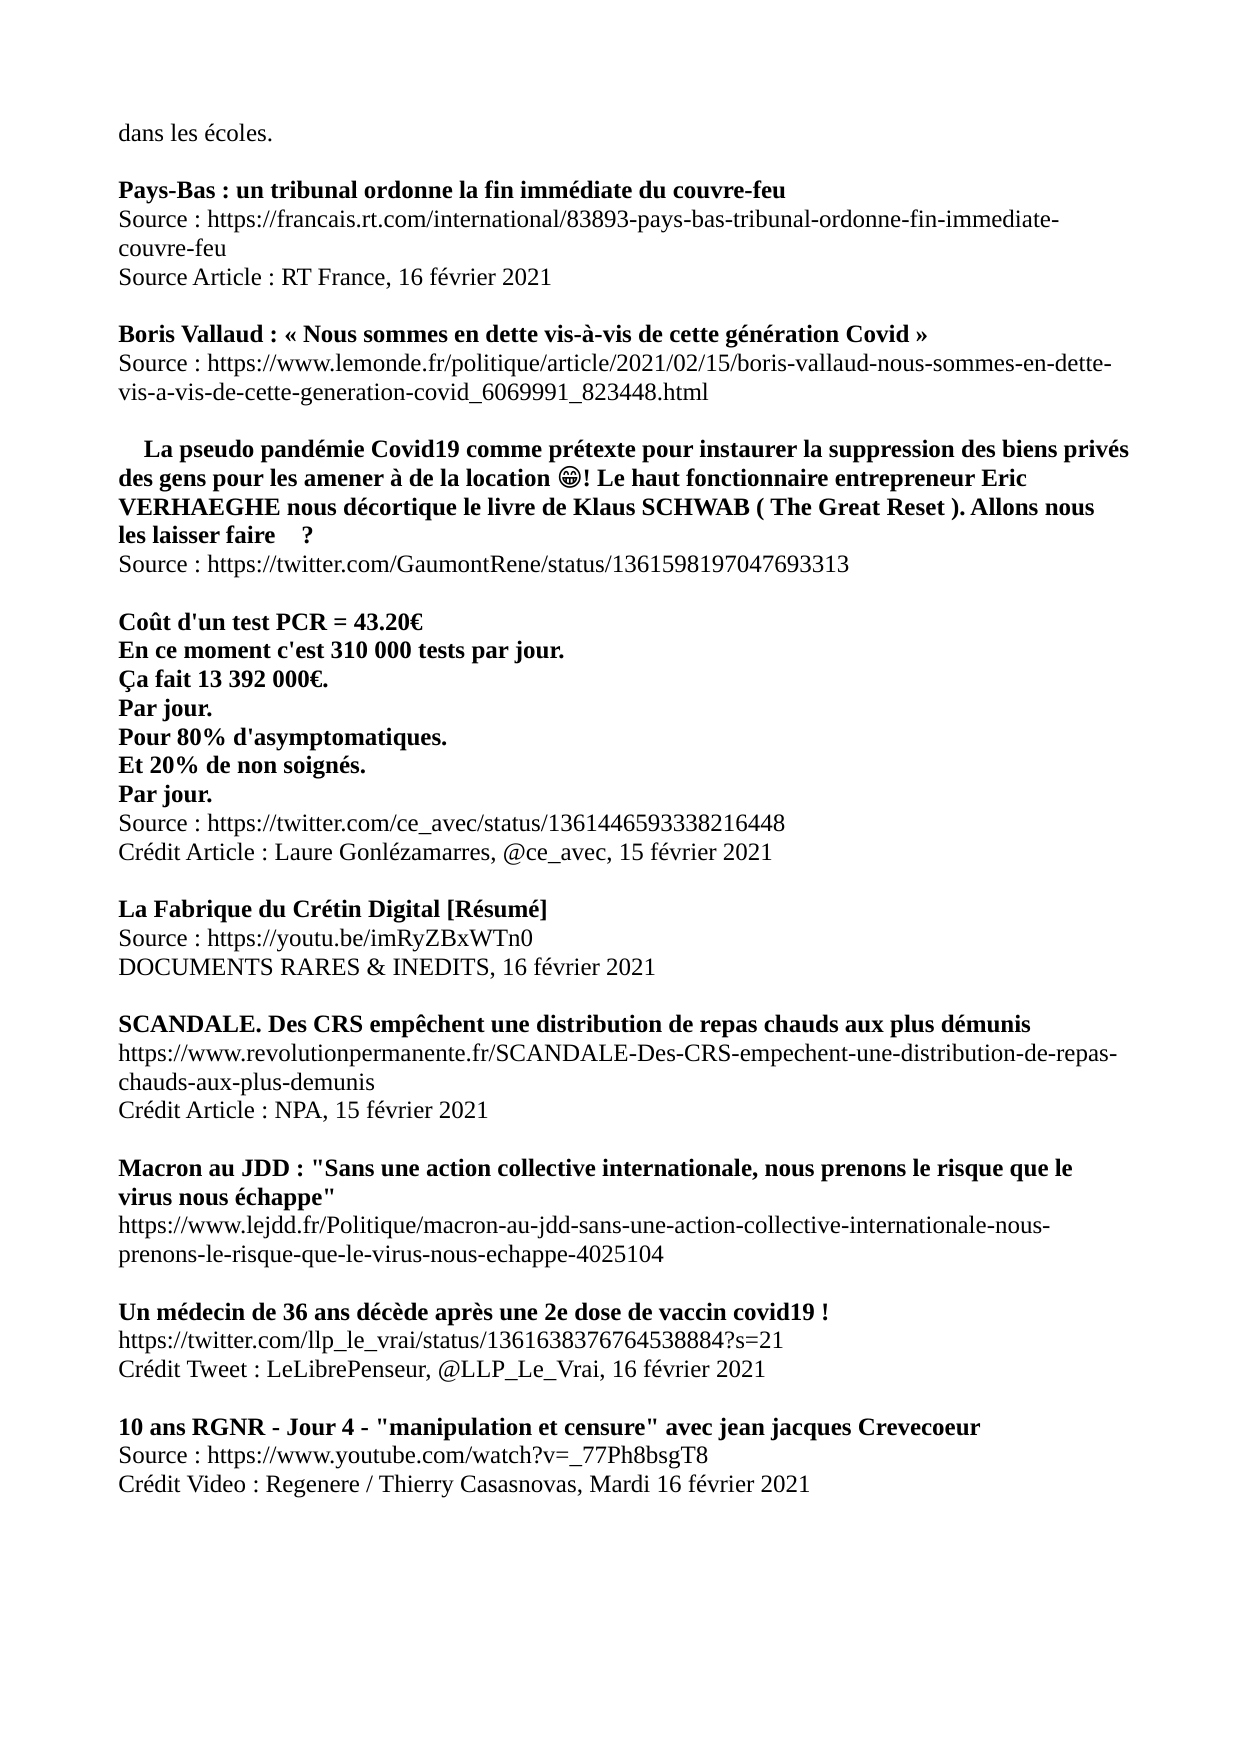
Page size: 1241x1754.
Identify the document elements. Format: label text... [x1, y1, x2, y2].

text 10 ans RGNR - Jour 4 - "manipulation et censure" avec jean jacques Crevecoeur [118, 1412, 1122, 1441]
text dans les écoles. [118, 118, 1122, 147]
text Source : https://www.lemonde.fr/politique/article/2021/02/15/boris-vallaud-nous-sommes-en-dette-vis-a-vis-de-cette-generation-covid_6069991_823448.html [118, 348, 1122, 406]
text Crédit Video : Regenere / Thierry Casasnovas, Mardi 16 février 2021 [118, 1469, 1122, 1498]
text En ce moment c'est 310 000 tests par jour. [118, 636, 1122, 664]
text Source : https://youtu.be/imRyZBxWTn0 [118, 923, 1122, 952]
text DOCUMENTS RARES & INEDITS, 16 février 2021 [118, 952, 1122, 981]
text Source : https://www.youtube.com/watch?v=_77Ph8bsgT8 [118, 1441, 1122, 1469]
text Crédit Article : NPA, 15 février 2021 [118, 1096, 1122, 1124]
text Par jour. [118, 779, 1122, 808]
text https://www.revolutionpermanente.fr/SCANDALE-Des-CRS-empechent-une-distribution-de-repas-chauds-aux-plus-demunis [118, 1038, 1122, 1096]
text Source : https://twitter.com/ce_avec/status/1361446593338216448 [118, 808, 1122, 837]
text SCANDALE. Des CRS empêchent une distribution de repas chauds aux plus démunis [118, 1009, 1122, 1038]
text Boris Vallaud : « Nous sommes en dette vis-à-vis de cette génération Covid » [118, 319, 1122, 348]
text Crédit Article : Laure Gonlézamarres, @ce_avec, 15 février 2021 [118, 837, 1122, 866]
text Source : https://twitter.com/GaumontRene/status/1361598197047693313 [118, 549, 1122, 578]
text Source Article : RT France, 16 février 2021 [118, 262, 1122, 291]
text 💥 La pseudo pandémie Covid19 comme prétexte pour instaurer la suppression des biens privés des gens pour les amener à de la location 😁! Le haut fonctionnaire entrepreneur Eric VERHAEGHE nous décortique le livre de Klaus SCHWAB ( The Great Reset ). Allons nous les laisser faire🤔 ? [118, 434, 1122, 549]
text Ça fait 13 392 000€. [118, 664, 1122, 693]
text Source : https://francais.rt.com/international/83893-pays-bas-tribunal-ordonne-fin-immediate-couvre-feu [118, 204, 1122, 262]
text La Fabrique du Crétin Digital [Résumé] [118, 894, 1122, 923]
text Coût d'un test PCR = 43.20€ [118, 607, 1122, 636]
text Par jour. [118, 693, 1122, 722]
text Et 20% de non soignés. [118, 751, 1122, 779]
text Macron au JDD : "Sans une action collective internationale, nous prenons le risque que le virus nous échappe" [118, 1153, 1122, 1211]
text Pour 80% d'asymptomatiques. [118, 722, 1122, 751]
text https://twitter.com/llp_le_vrai/status/1361638376764538884?s=21 [118, 1326, 1122, 1354]
text Pays-Bas : un tribunal ordonne la fin immédiate du couvre-feu [118, 176, 1122, 204]
text Crédit Tweet : LeLibrePenseur, @LLP_Le_Vrai, 16 février 2021 [118, 1354, 1122, 1383]
text Un médecin de 36 ans décède après une 2e dose de vaccin covid19 ! [118, 1297, 1122, 1326]
text https://www.lejdd.fr/Politique/macron-au-jdd-sans-une-action-collective-internationale-nous-prenons-le-risque-que-le-virus-nous-echappe-4025104 [118, 1211, 1122, 1268]
